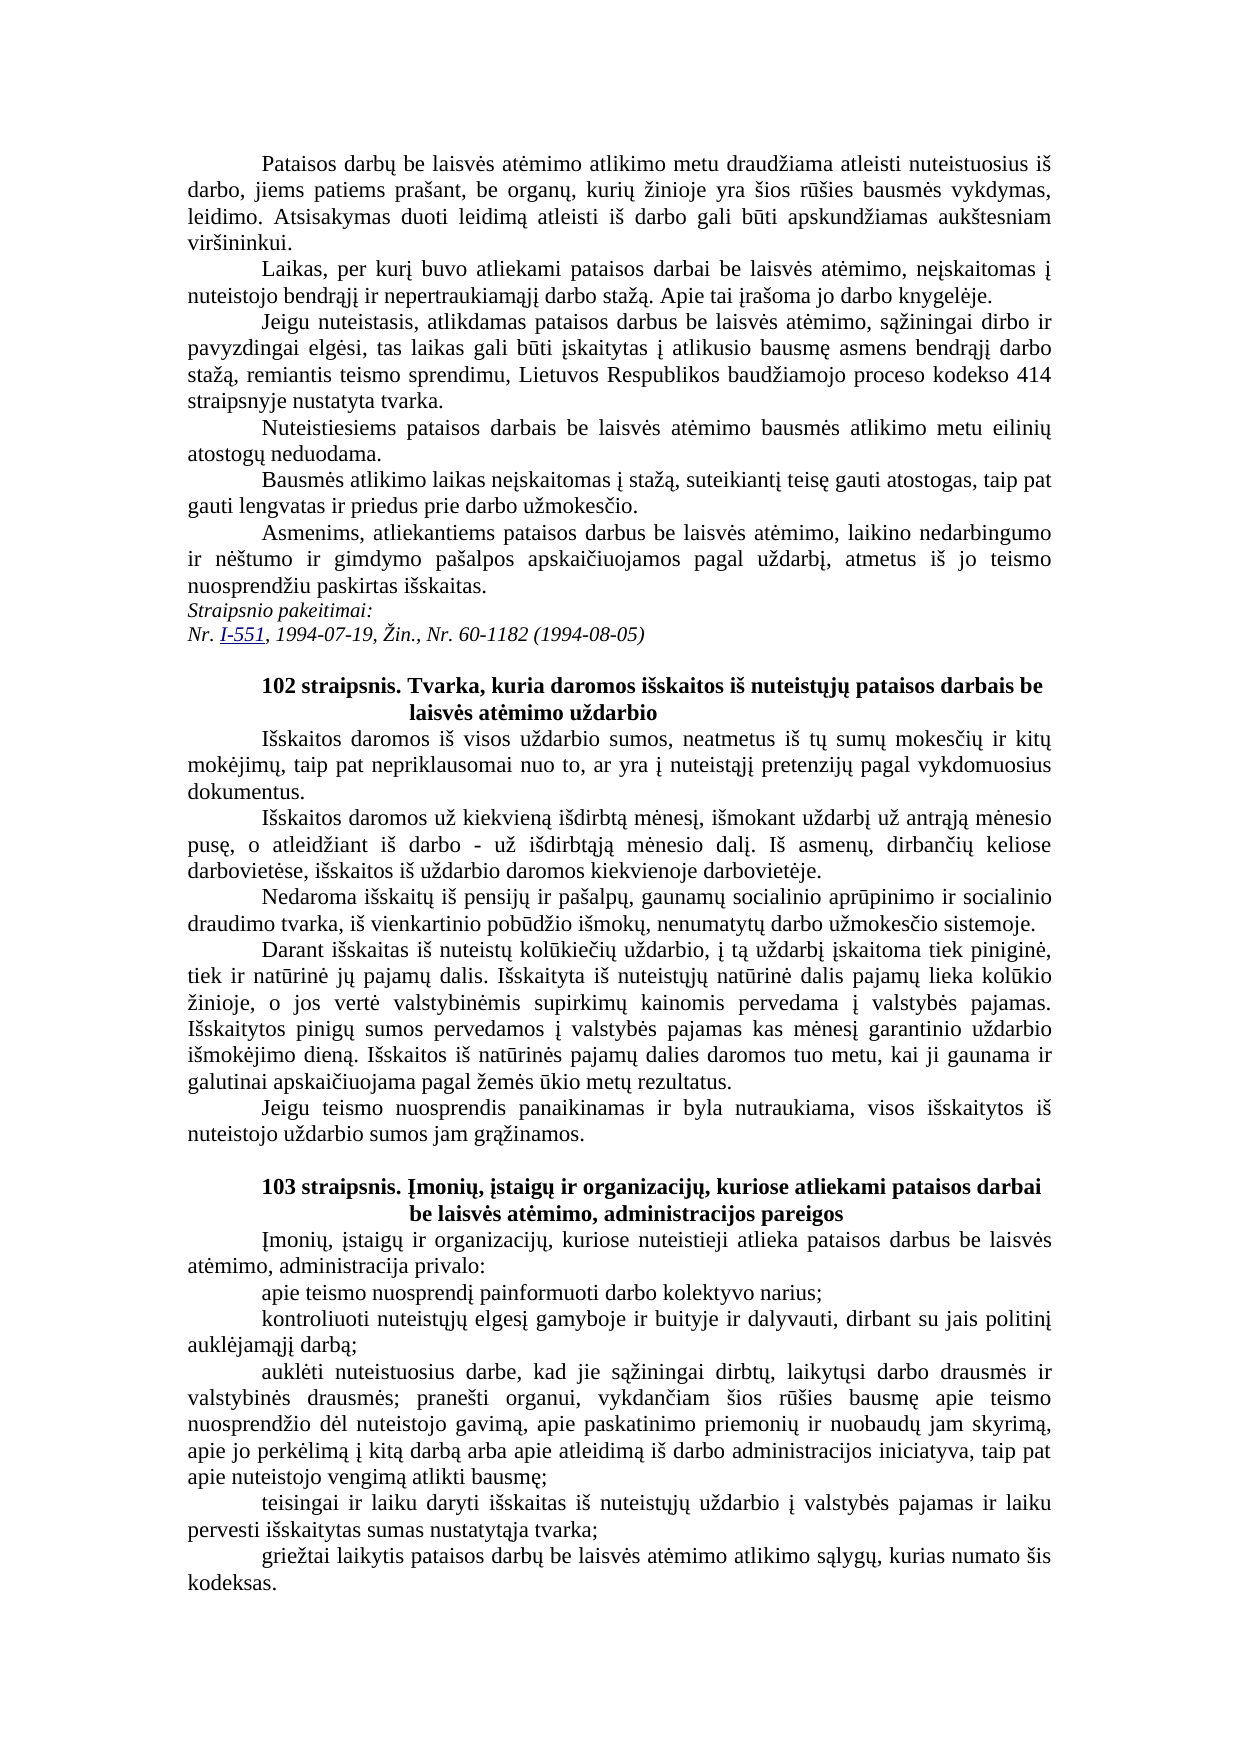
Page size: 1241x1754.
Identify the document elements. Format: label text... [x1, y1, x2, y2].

text Jeigu teismo nuosprendis panaikinamas ir byla nutraukiama, visos išskaitytos iš nuteistojo uždarbio sumos jam grąžinamos. [187, 1094, 1053, 1147]
text Nedaroma išskaitų iš pensijų ir pašalpų, gaunamų socialinio aprūpinimo ir socialinio draudimo tvarka, iš vienkartinio pobūdžio išmokų, nenumatytų darbo užmokesčio sistemoje. [187, 883, 1053, 936]
text Bausmės atlikimo laikas neįskaitomas į stažą, suteikiantį teisę gauti atostogas, taip pat gauti lengvatas ir priedus prie darbo užmokesčio. [187, 466, 1053, 519]
text Nr. I-551, 1994-07-19, Žin., Nr. 60-1182 (1994-08-05) [187, 622, 1053, 646]
text 102 straipsnis. Tvarka, kuria daromos išskaitos iš nuteistųjų pataisos darbais be [187, 672, 1053, 699]
text Nuteistiesiems pataisos darbais be laisvės atėmimo bausmės atlikimo metu eilinių atostogų neduodama. [187, 413, 1053, 466]
text Pataisos darbų be laisvės atėmimo atlikimo metu draudžiama atleisti nuteistuosius iš darbo, jiems patiems prašant, be organų, kurių žinioje yra šios rūšies bausmės vykdymas, leidimo. Atsisakymas duoti leidimą atleisti iš darbo gali būti apskundžiamas aukštesniam viršininkui. [187, 150, 1053, 255]
text griežtai laikytis pataisos darbų be laisvės atėmimo atlikimo sąlygų, kurias numato šis kodeksas. [187, 1542, 1053, 1595]
text apie teismo nuosprendį painformuoti darbo kolektyvo narius; [187, 1279, 1053, 1305]
text kontroliuoti nuteistųjų elgesį gamyboje ir buityje ir dalyvauti, dirbant su jais politinį auklėjamąjį darbą; [187, 1305, 1053, 1358]
text auklėti nuteistuosius darbe, kad jie sąžiningai dirbtų, laikytųsi darbo drausmės ir valstybinės drausmės; pranešti organui, vykdančiam šios rūšies bausmę apie teismo nuosprendžio dėl nuteistojo gavimą, apie paskatinimo priemonių ir nuobaudų jam skyrimą, apie jo perkėlimą į kitą darbą arba apie atleidimą iš darbo administracijos iniciatyva, taip pat apie nuteistojo vengimą atlikti bausmę; [187, 1358, 1053, 1489]
text Straipsnio pakeitimai: [187, 598, 1053, 622]
text Laikas, per kurį buvo atliekami pataisos darbai be laisvės atėmimo, neįskaitomas į nuteistojo bendrąjį ir nepertraukiamąjį darbo stažą. Apie tai įrašoma jo darbo knygelėje. [187, 255, 1053, 308]
text 103 straipsnis. Įmonių, įstaigų ir organizacijų, kuriose atliekami pataisos darbai [187, 1173, 1053, 1199]
text Išskaitos daromos už kiekvieną išdirbtą mėnesį, išmokant uždarbį už antrąją mėnesio pusę, o atleidžiant iš darbo - už išdirbtąją mėnesio dalį. Iš asmenų, dirbančių keliose darbovietėse, išskaitos iš uždarbio daromos kiekvienoje darbovietėje. [187, 804, 1053, 883]
text Išskaitos daromos iš visos uždarbio sumos, neatmetus iš tų sumų mokesčių ir kitų mokėjimų, taip pat nepriklausomai nuo to, ar yra į nuteistąjį pretenzijų pagal vykdomuosius dokumentus. [187, 725, 1053, 804]
text laisvės atėmimo uždarbio [334, 699, 1053, 725]
text teisingai ir laiku daryti išskaitas iš nuteistųjų uždarbio į valstybės pajamas ir laiku pervesti išskaitytas sumas nustatytąja tvarka; [187, 1489, 1053, 1542]
text be laisvės atėmimo, administracijos pareigos [334, 1199, 1053, 1226]
text Asmenims, atliekantiems pataisos darbus be laisvės atėmimo, laikino nedarbingumo ir nėštumo ir gimdymo pašalpos apskaičiuojamos pagal uždarbį, atmetus iš jo teismo nuosprendžiu paskirtas išskaitas. [187, 519, 1053, 598]
text Jeigu nuteistasis, atlikdamas pataisos darbus be laisvės atėmimo, sąžiningai dirbo ir pavyzdingai elgėsi, tas laikas gali būti įskaitytas į atlikusio bausmę asmens bendrąjį darbo stažą, remiantis teismo sprendimu, Lietuvos Respublikos baudžiamojo proceso kodekso 414 straipsnyje nustatyta tvarka. [187, 308, 1053, 413]
text Darant išskaitas iš nuteistų kolūkiečių uždarbio, į tą uždarbį įskaitoma tiek piniginė, tiek ir natūrinė jų pajamų dalis. Išskaityta iš nuteistųjų natūrinė dalis pajamų lieka kolūkio žinioje, o jos vertė valstybinėmis supirkimų kainomis pervedama į valstybės pajamas. Išskaitytos pinigų sumos pervedamos į valstybės pajamas kas mėnesį garantinio uždarbio išmokėjimo dieną. Išskaitos iš natūrinės pajamų dalies daromos tuo metu, kai ji gaunama ir galutinai apskaičiuojama pagal žemės ūkio metų rezultatus. [187, 936, 1053, 1094]
text Įmonių, įstaigų ir organizacijų, kuriose nuteistieji atlieka pataisos darbus be laisvės atėmimo, administracija privalo: [187, 1226, 1053, 1279]
